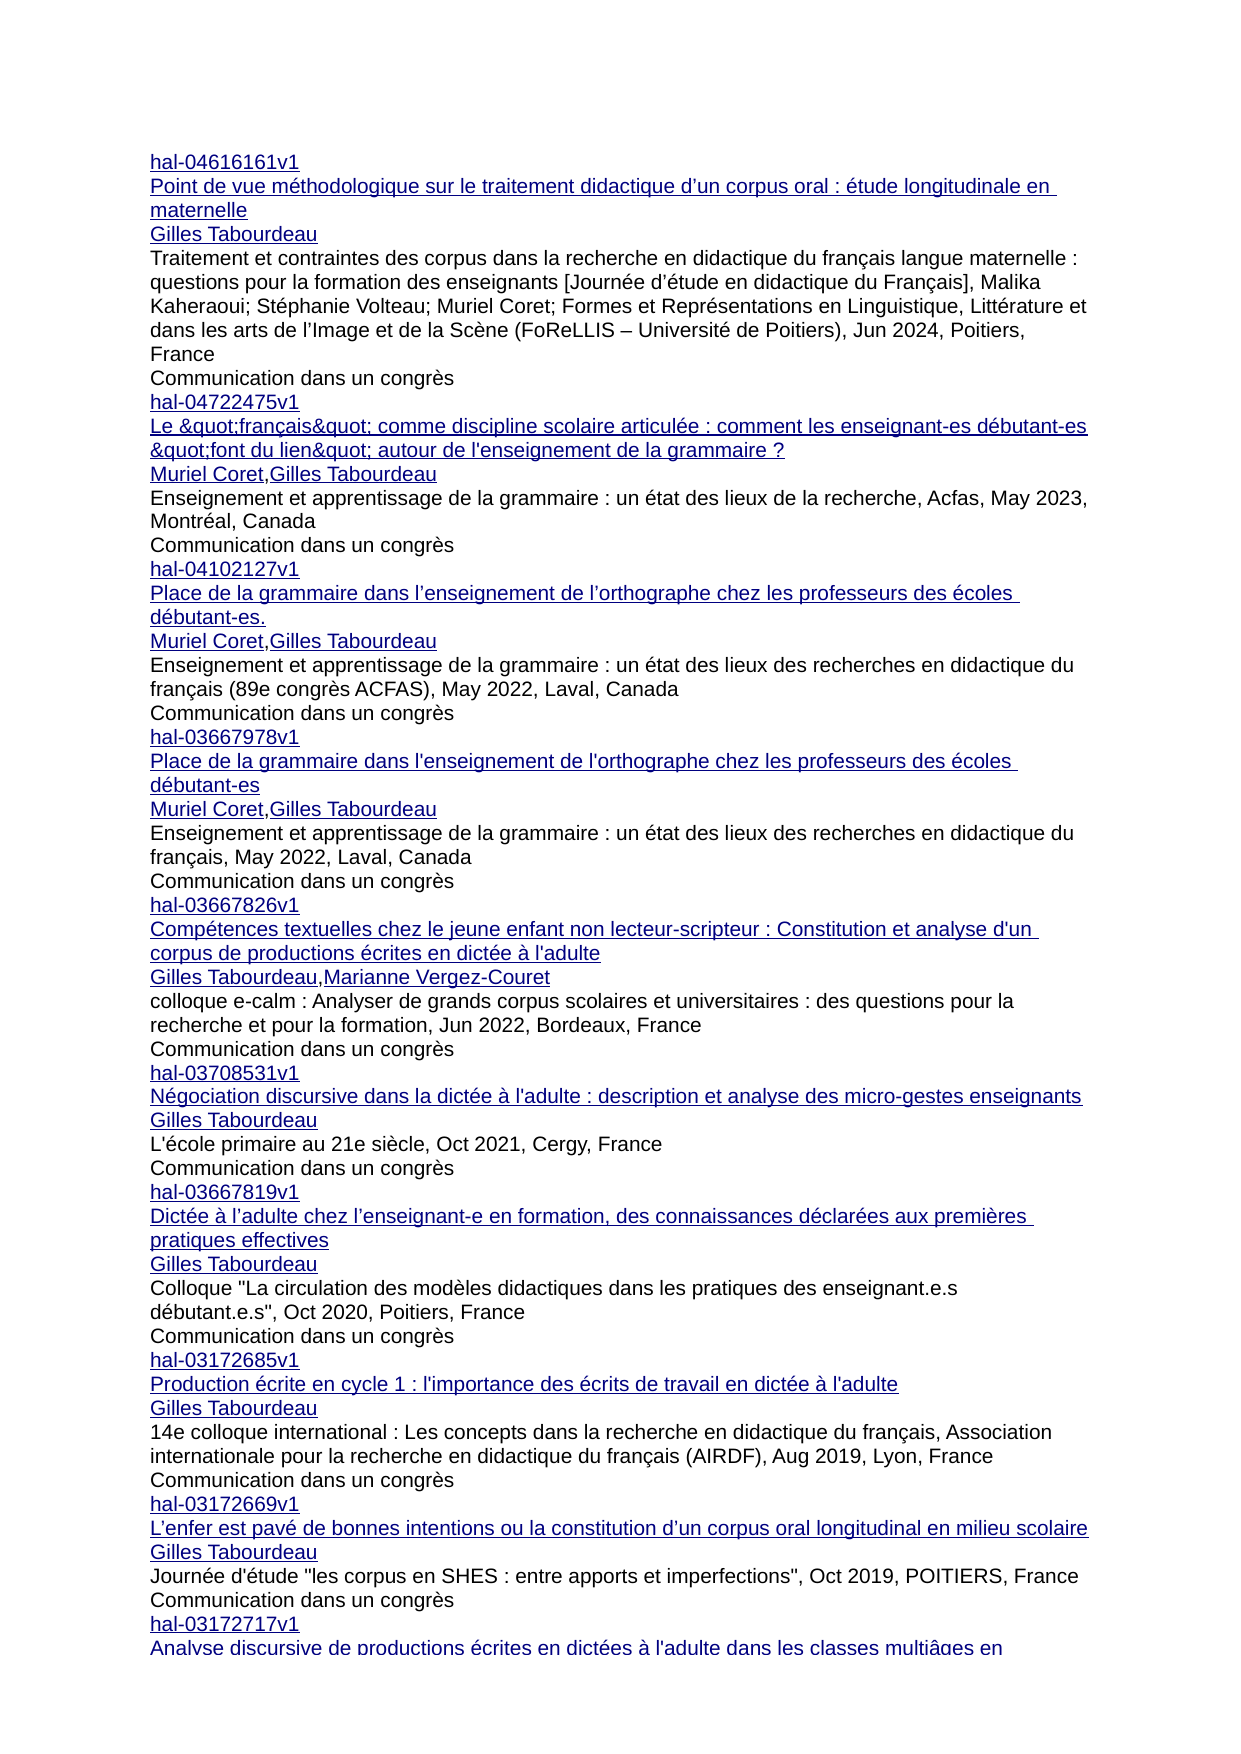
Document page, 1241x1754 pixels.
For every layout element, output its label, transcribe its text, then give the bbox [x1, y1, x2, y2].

table_cell Dictée à l’adulte chez l’enseignant-e en formation, des connaissances déclarées aux premières pratiques effectives Gilles Tabourdeau Colloque "La circulation des modèles didactiques dans les pratiques des enseignant.e.s débutant.e.s", Oct 2020, Poitiers, France Communication dans un congrès hal-03172685v1 [150, 1204, 1090, 1372]
table_cell Place de la grammaire dans l'enseignement de l'orthographe chez les professeurs des écoles débutant-es Muriel Coret,Gilles Tabourdeau Enseignement et apprentissage de la grammaire : un état des lieux des recherches en didactique du français, May 2022, Laval, Canada Communication dans un congrès hal-03667826v1 [150, 749, 1090, 917]
table_cell hal-04616161v1 [150, 150, 1090, 174]
table_cell L’enfer est pavé de bonnes intentions ou la constitution d’un corpus oral longitudinal en milieu scolaire Gilles Tabourdeau Journée d'étude "les corpus en SHES : entre apports et imperfections", Oct 2019, POITIERS, France Communication dans un congrès hal-03172717v1 [150, 1516, 1090, 1635]
table_cell Négociation discursive dans la dictée à l'adulte : description et analyse des micro-gestes enseignants Gilles Tabourdeau L'école primaire au 21e siècle, Oct 2021, Cergy, France Communication dans un congrès hal-03667819v1 [150, 1084, 1090, 1204]
table_cell Compétences textuelles chez le jeune enfant non lecteur-scripteur : Constitution et analyse d'un corpus de productions écrites en dictée à l'adulte Gilles Tabourdeau,Marianne Vergez-Couret colloque e-calm : Analyser de grands corpus scolaires et universitaires : des questions pour la recherche et pour la formation, Jun 2022, Bordeaux, France Communication dans un congrès hal-03708531v1 [150, 917, 1090, 1084]
table_cell Production écrite en cycle 1 : l'importance des écrits de travail en dictée à l'adulte Gilles Tabourdeau 14e colloque international : Les concepts dans la recherche en didactique du français, Association internationale pour la recherche en didactique du français (AIRDF), Aug 2019, Lyon, France Communication dans un congrès hal-03172669v1 [150, 1372, 1090, 1516]
table_cell Point de vue méthodologique sur le traitement didactique d’un corpus oral : étude longitudinale en maternelle Gilles Tabourdeau Traitement et contraintes des corpus dans la recherche en didactique du français langue maternelle : questions pour la formation des enseignants [Journée d’étude en didactique du Français], Malika Kaheraoui; Stéphanie Volteau; Muriel Coret; Formes et Représentations en Linguistique, Littérature et dans les arts de l’Image et de la Scène (FoReLLIS – Université de Poitiers), Jun 2024, Poitiers, France Communication dans un congrès hal-04722475v1 [150, 174, 1090, 413]
table_cell Le &quot;français&quot; comme discipline scolaire articulée : comment les enseignant-es débutant-es &quot;font du lien&quot; autour de l'enseignement de la grammaire ? Muriel Coret,Gilles Tabourdeau Enseignement et apprentissage de la grammaire : un état des lieux de la recherche, Acfas, May 2023, Montréal, Canada Communication dans un congrès hal-04102127v1 [150, 414, 1090, 581]
table_cell Place de la grammaire dans l’enseignement de l’orthographe chez les professeurs des écoles débutant-es. Muriel Coret,Gilles Tabourdeau Enseignement et apprentissage de la grammaire : un état des lieux des recherches en didactique du français (89e congrès ACFAS), May 2022, Laval, Canada Communication dans un congrès hal-03667978v1 [150, 581, 1090, 749]
table_cell Analyse discursive de productions écrites en dictées à l'adulte dans les classes multiâges en [150, 1635, 1090, 1655]
